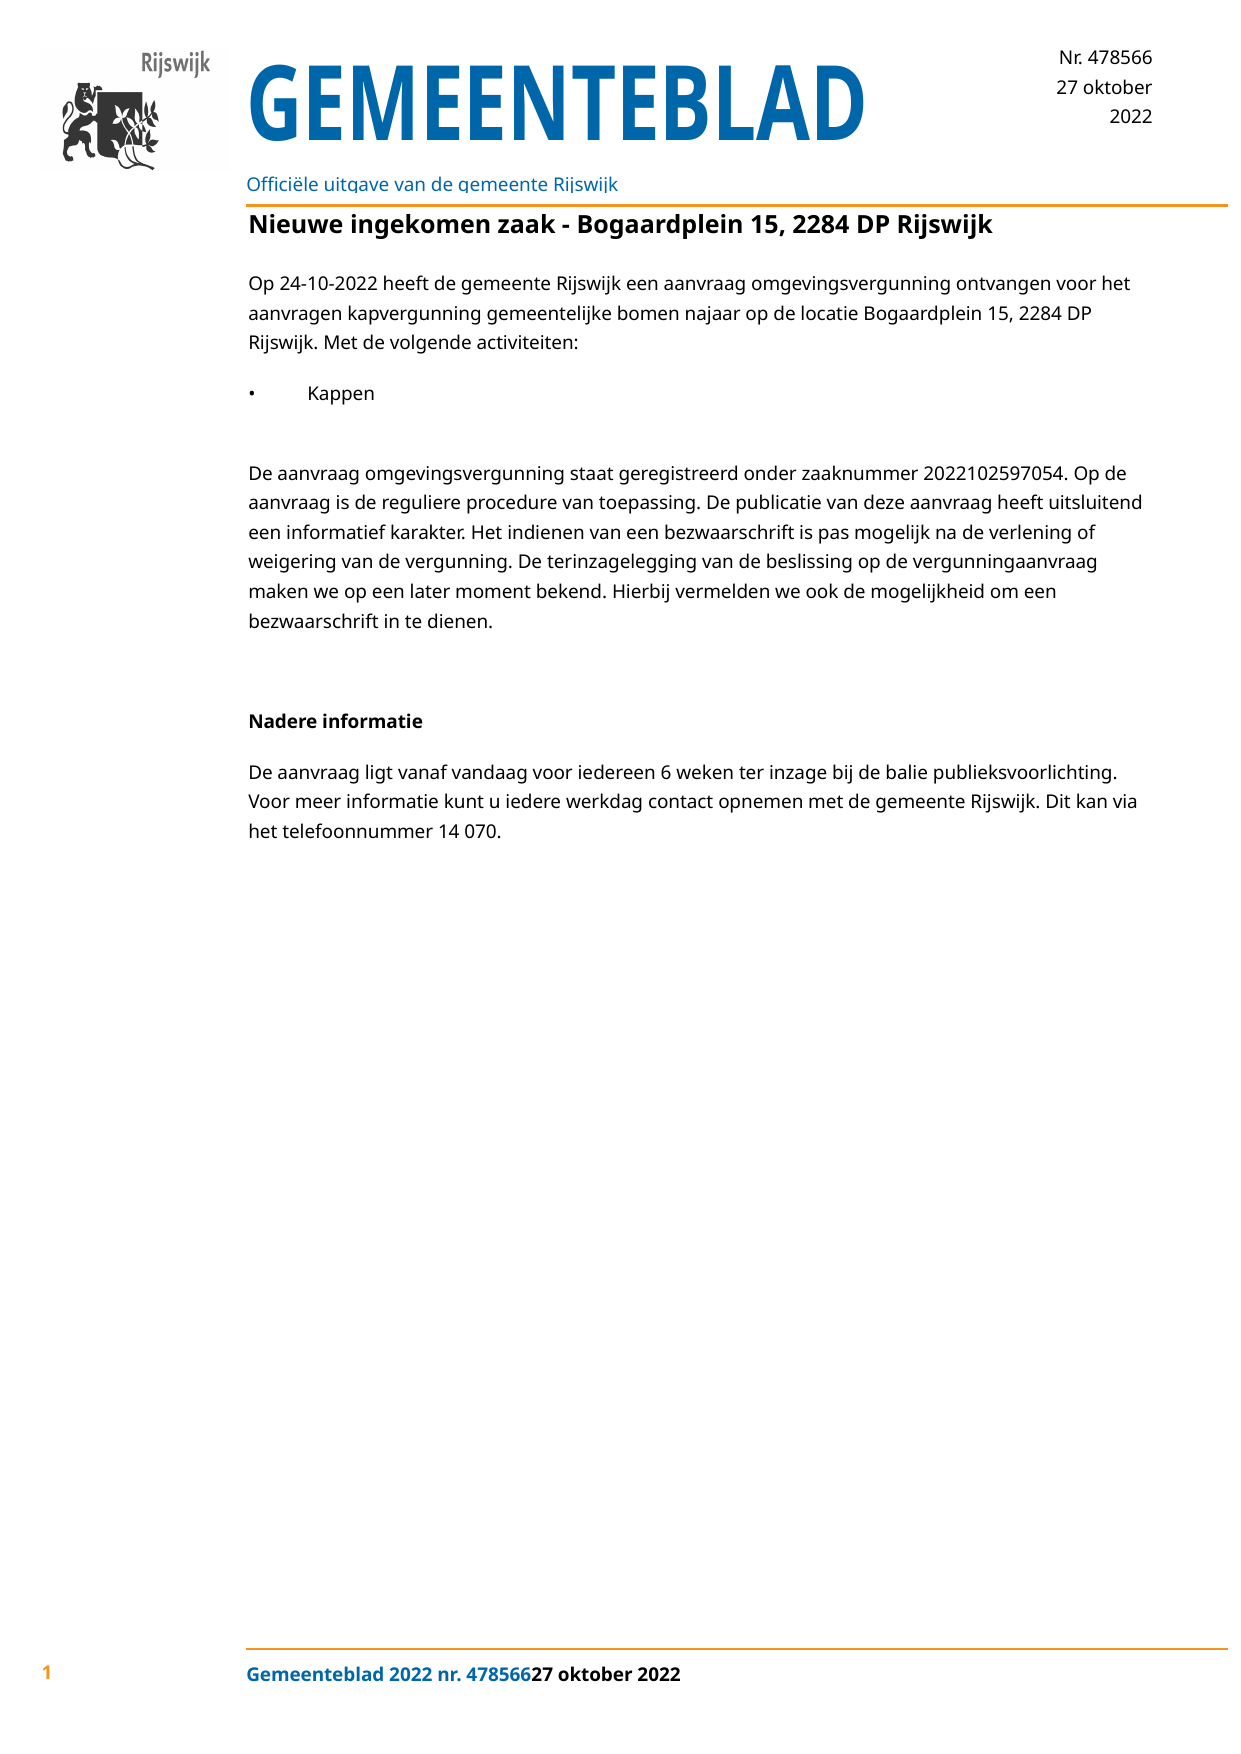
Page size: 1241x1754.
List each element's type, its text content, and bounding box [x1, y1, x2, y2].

text Op 24-10-2022 heeft de gemeente Rijswijk een aanvraag omgevingsvergunning ontvangen voor het aanvragen kapvergunning gemeentelijke bomen najaar op de locatie Bogaardplein 15, 2284 DP Rijswijk. Met de volgende activiteiten: [248, 270, 1152, 355]
text De aanvraag ligt vanaf vandaag voor iedereen 6 weken ter inzage bij de balie publieksvoorlichting. Voor meer informatie kunt u iedere werkdag contact opnemen met de gemeente Rijswijk. Dit kan via het telefoonnummer 14 070. [248, 759, 1152, 844]
text Nieuwe ingekomen zaak - Bogaardplein 15, 2284 DP Rijswijk [248, 207, 1152, 241]
text De aanvraag omgevingsvergunning staat geregistreerd onder zaaknummer 2022102597054. Op de aanvraag is de reguliere procedure van toepassing. De publicatie van deze aanvraag heeft uitsluitend een informatief karakter. Het indienen van een bezwaarschrift is pas mogelijk na de verlening of weigering van de vergunning. De terinzagelegging van de beslissing op de vergunningaanvraag maken we op een later moment bekend. Hierbij vermelden we ook de mogelijkheid om een bezwaarschrift in te dienen. [248, 460, 1152, 633]
list Kappen [248, 380, 1152, 406]
text Nadere informatie [248, 709, 1152, 734]
picture [41, 47, 231, 172]
